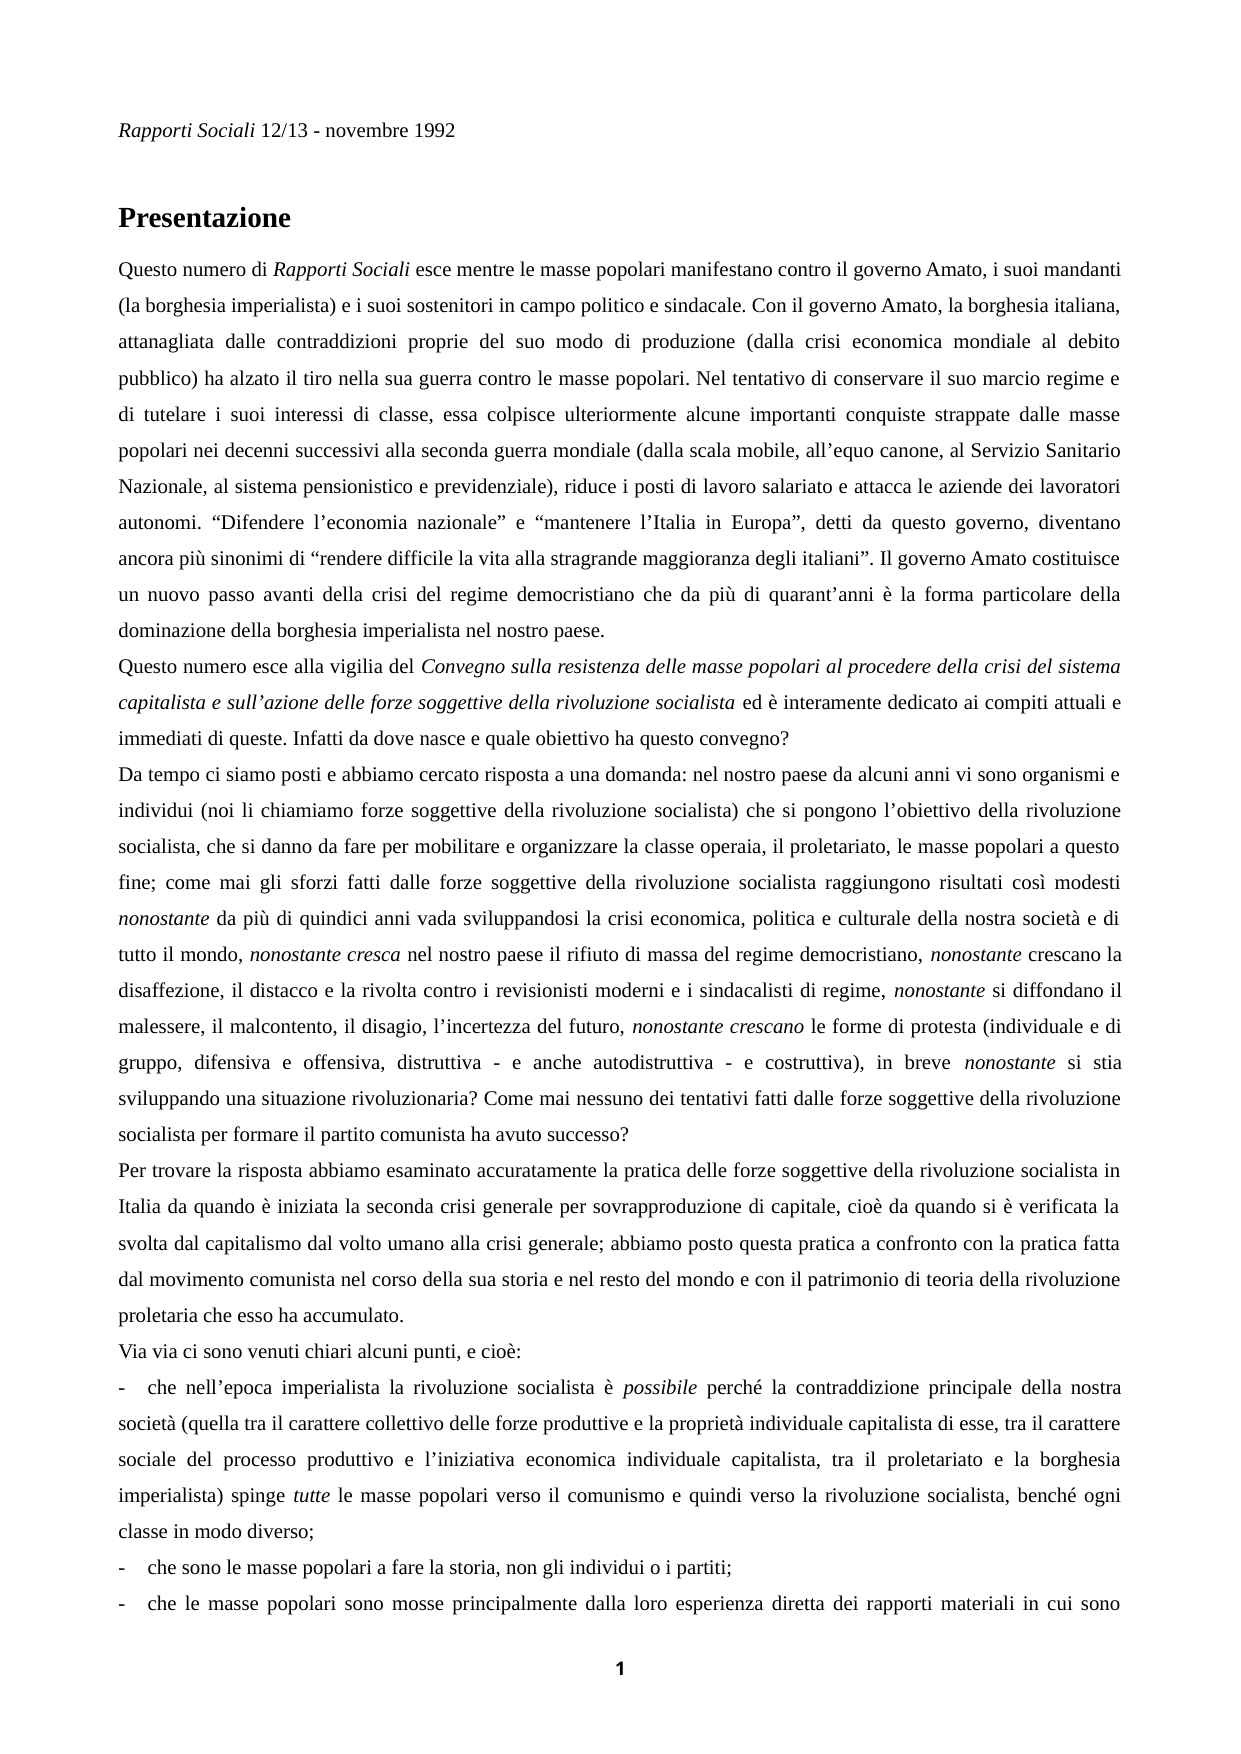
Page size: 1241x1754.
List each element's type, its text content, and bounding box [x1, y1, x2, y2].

text Questo numero esce alla vigilia del Convegno sulla resistenza delle masse popolari al procedere della crisi del sistema capitalista e sull’azione delle forze soggettive della rivoluzione socialista ed è interamente dedicato ai compiti attuali e immediati di queste. Infatti da dove nasce e quale obiettivo ha questo convegno? [118, 654, 1122, 750]
text Per trovare la risposta abbiamo esaminato accuratamente la pratica delle forze soggettive della rivoluzione socialista in Italia da quando è iniziata la seconda crisi generale per sovrapproduzione di capitale, cioè da quando si è verificata la svolta dal capitalismo dal volto umano alla crisi generale; abbiamo posto questa pratica a confronto con la pratica fatta dal movimento comunista nel corso della sua storia e nel resto del mondo e con il patrimonio di teoria della rivoluzione proletaria che esso ha accumulato. [118, 1158, 1122, 1327]
text Presentazione [118, 200, 1122, 233]
text - che le masse popolari sono mosse principalmente dalla loro esperienza diretta dei rapporti materiali in cui sono [118, 1591, 1122, 1615]
text - che sono le masse popolari a fare la storia, non gli individui o i partiti; [118, 1555, 1122, 1579]
text - che nell’epoca imperialista la rivoluzione socialista è possibile perché la contraddizione principale della nostra società (quella tra il carattere collettivo delle forze produttive e la proprietà individuale capitalista di esse, tra il carattere sociale del processo produttivo e l’iniziativa economica individuale capitalista, tra il proletariato e la borghesia imperialista) spinge tutte le masse popolari verso il comunismo e quindi verso la rivoluzione socialista, benché ogni classe in modo diverso; [118, 1375, 1122, 1543]
text Via via ci sono venuti chiari alcuni punti, e cioè: [118, 1339, 1122, 1363]
text Questo numero di Rapporti Sociali esce mentre le masse popolari manifestano contro il governo Amato, i suoi mandanti (la borghesia imperialista) e i suoi sostenitori in campo politico e sindacale. Con il governo Amato, la borghesia italiana, attanagliata dalle contraddizioni proprie del suo modo di produzione (dalla crisi economica mondiale al debito pubblico) ha alzato il tiro nella sua guerra contro le masse popolari. Nel tentativo di conservare il suo marcio regime e di tutelare i suoi interessi di classe, essa colpisce ulteriormente alcune importanti conquiste strappate dalle masse popolari nei decenni successivi alla seconda guerra mondiale (dalla scala mobile, all’equo canone, al Servizio Sanitario Nazionale, al sistema pensionistico e previdenziale), riduce i posti di lavoro salariato e attacca le aziende dei lavoratori autonomi. “Difendere l’economia nazionale” e “mantenere l’Italia in Europa”, detti da questo governo, diventano ancora più sinonimi di “rendere difficile la vita alla stragrande maggioranza degli italiani”. Il governo Amato costituisce un nuovo passo avanti della crisi del regime democristiano che da più di quarant’anni è la forma particolare della dominazione della borghesia imperialista nel nostro paese. [118, 257, 1122, 642]
text Rapporti Sociali 12/13 - novembre 1992 [118, 118, 1122, 142]
text Da tempo ci siamo posti e abbiamo cercato risposta a una domanda: nel nostro paese da alcuni anni vi sono organismi e individui (noi li chiamiamo forze soggettive della rivoluzione socialista) che si pongono l’obiettivo della rivoluzione socialista, che si danno da fare per mobilitare e organizzare la classe operaia, il proletariato, le masse popolari a questo fine; come mai gli sforzi fatti dalle forze soggettive della rivoluzione socialista raggiungono risultati così modesti nonostante da più di quindici anni vada sviluppandosi la crisi economica, politica e culturale della nostra società e di tutto il mondo, nonostante cresca nel nostro paese il rifiuto di massa del regime democristiano, nonostante crescano la disaffezione, il distacco e la rivolta contro i revisionisti moderni e i sindacalisti di regime, nonostante si diffondano il malessere, il malcontento, il disagio, l’incertezza del futuro, nonostante crescano le forme di protesta (individuale e di gruppo, difensiva e offensiva, distruttiva - e anche autodistruttiva - e costruttiva), in breve nonostante si stia sviluppando una situazione rivoluzionaria? Come mai nessuno dei tentativi fatti dalle forze soggettive della rivoluzione socialista per formare il partito comunista ha avuto successo? [118, 762, 1122, 1146]
